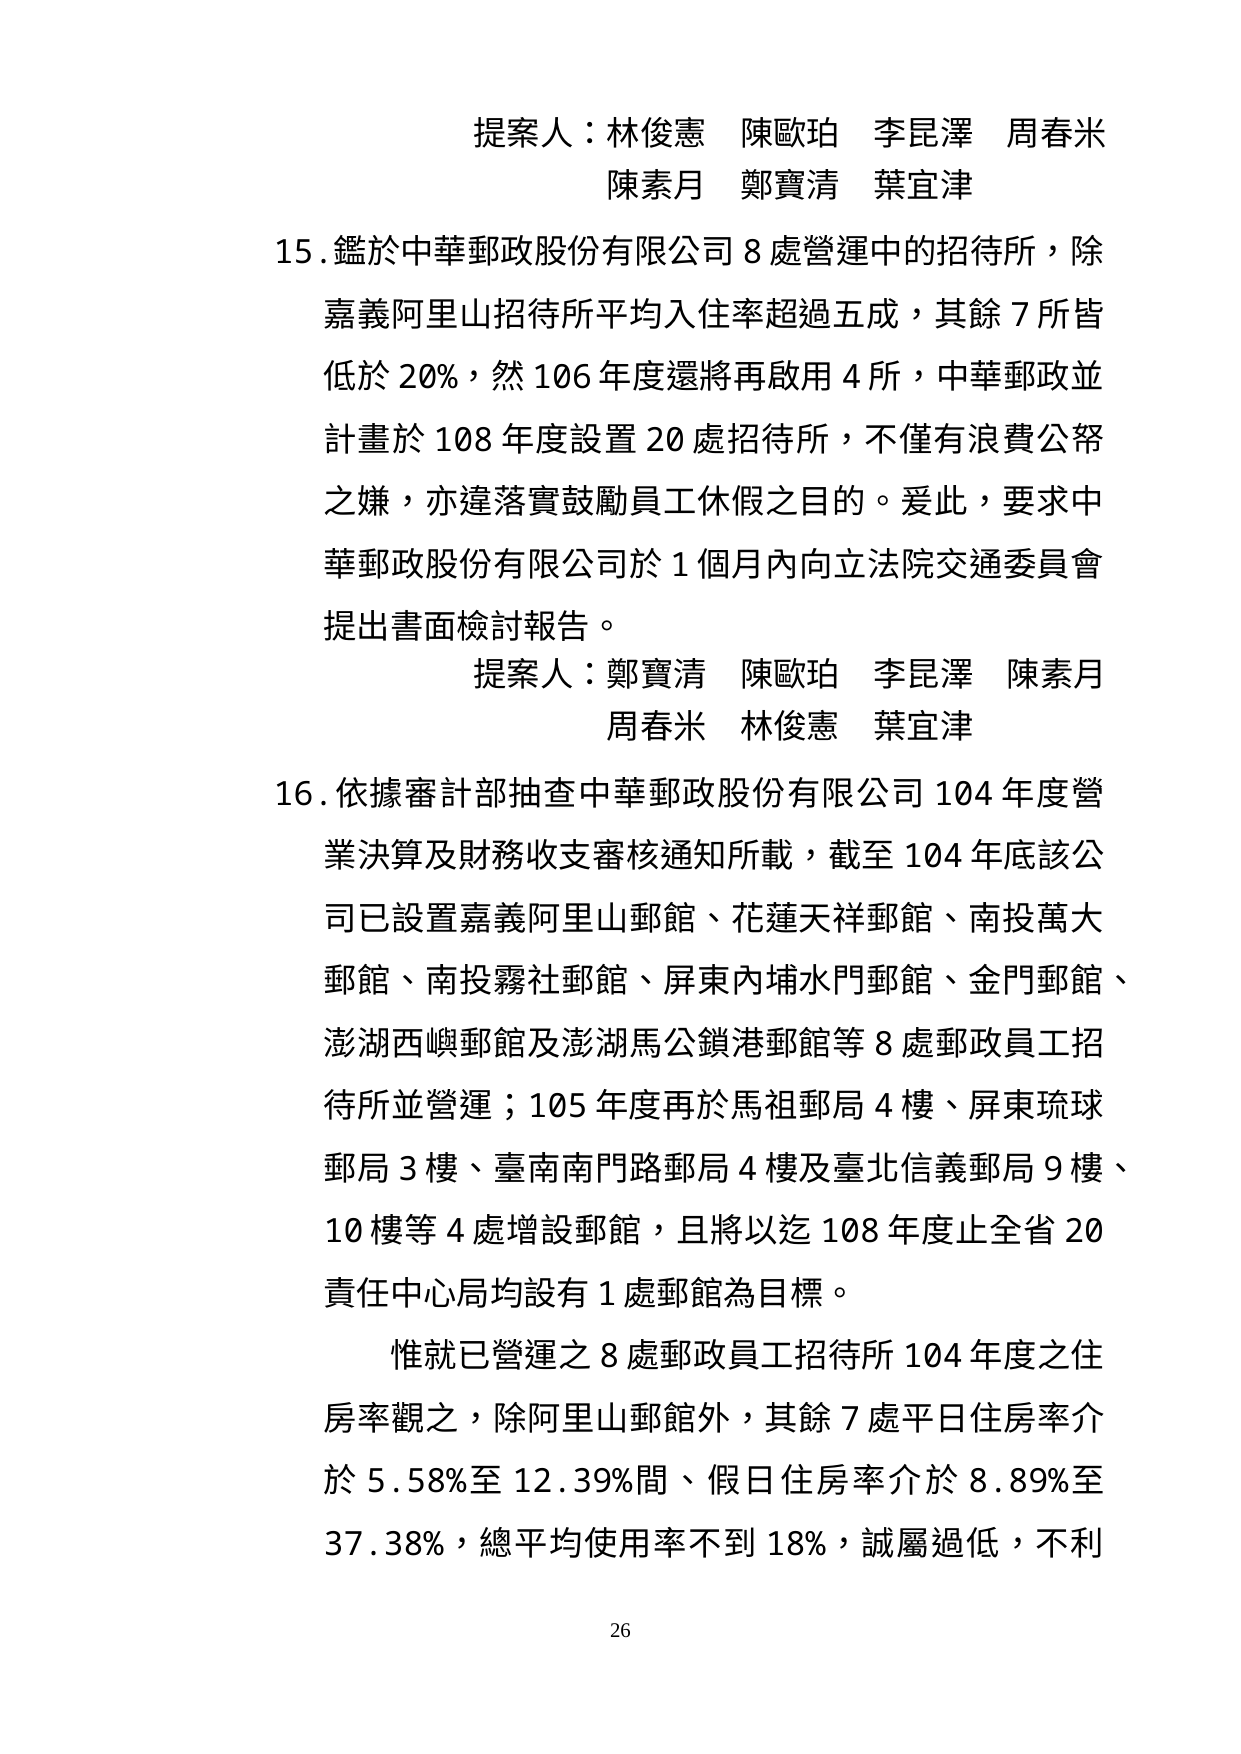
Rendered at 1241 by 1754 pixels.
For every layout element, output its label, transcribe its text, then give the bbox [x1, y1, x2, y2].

text 惟就已營運之8處郵政員工招待所104年度之住房率觀之，除阿里山郵館外，其餘7處平日住房率介於5.58%至12.39%間、假日住房率介於8.89%至37.38%，總平均使用率不到18%，誠屬過低，不利 [323, 1312, 1104, 1562]
text 16.依據審計部抽查中華郵政股份有限公司104年度營業決算及財務收支審核通知所載，截至104年底該公司已設置嘉義阿里山郵館、花蓮天祥郵館、南投萬大郵館、南投霧社郵館、屏東內埔水門郵館、金門郵館、澎湖西嶼郵館及澎湖馬公鎖港郵館等8處郵政員工招待所並營運；105年度再於馬祖郵局4樓、屏東琉球郵局3樓、臺南南門路郵局4樓及臺北信義郵局9樓、10樓等4處增設郵館，且將以迄108年度止全省20責任中心局均設有1處郵館為目標。 [273, 749, 1104, 1312]
text 提案人：鄭寶清 陳歐珀 李昆澤 陳素月 周春米 林俊憲 葉宜津 [473, 645, 1117, 749]
text 15.鑑於中華郵政股份有限公司8處營運中的招待所，除嘉義阿里山招待所平均入住率超過五成，其餘7所皆低於20%，然106年度還將再啟用4所，中華郵政並計畫於108年度設置20處招待所，不僅有浪費公帑之嫌，亦違落實鼓勵員工休假之目的。爰此，要求中華郵政股份有限公司於1個月內向立法院交通委員會提出書面檢討報告。 [273, 207, 1104, 645]
text 提案人：林俊憲 陳歐珀 李昆澤 周春米 陳素月 鄭寶清 葉宜津 [473, 103, 1117, 207]
